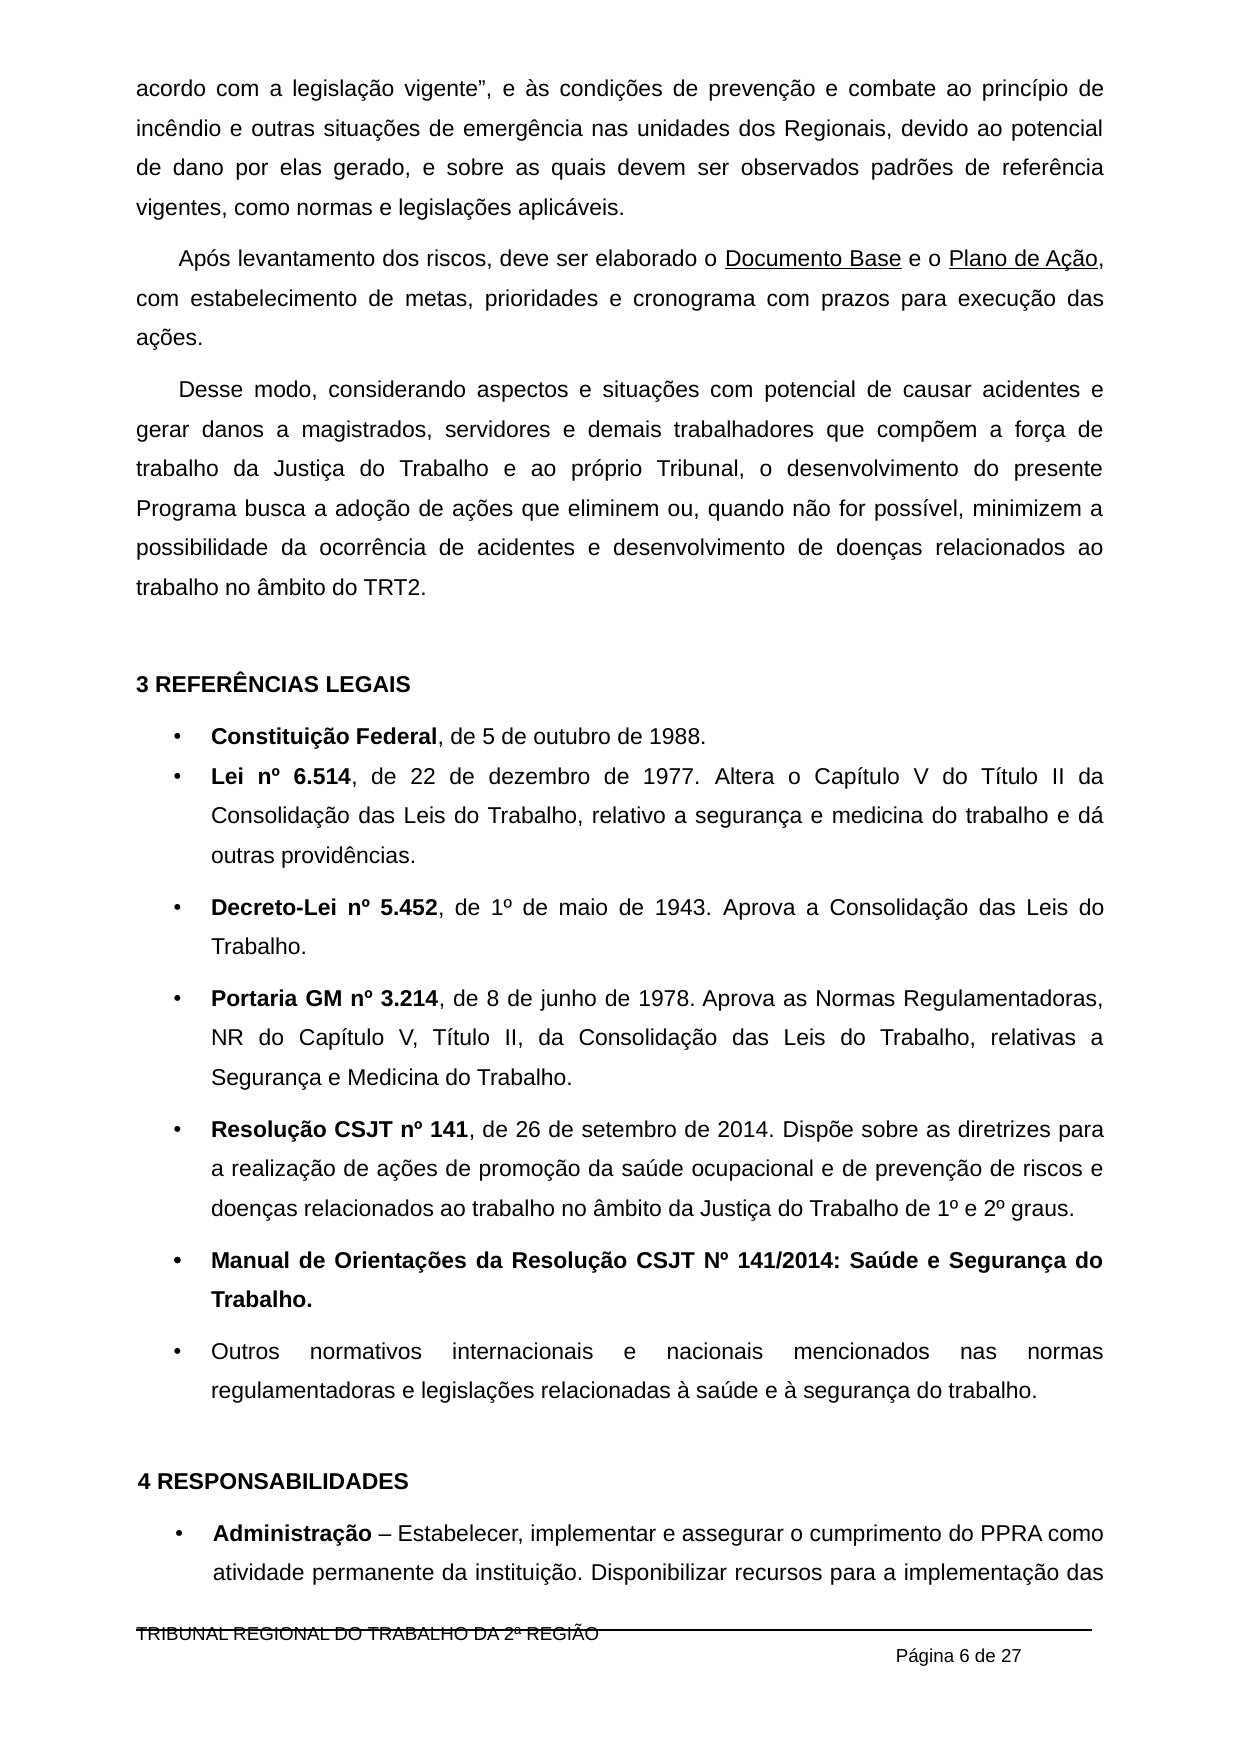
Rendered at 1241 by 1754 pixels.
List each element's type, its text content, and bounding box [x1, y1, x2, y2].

text acordo com a legislação vigente”, e às condições de prevenção e combate ao princípio de incêndio e outras situações de emergência nas unidades dos Regionais, devido ao potencial de dano por elas gerado, e sobre as quais devem ser observados padrões de referência vigentes, como normas e legislações aplicáveis. [136, 75, 1104, 220]
list Administração – Estabelecer, implementar e assegurar o cumprimento do PPRA como atividade permanente da instituição. Disponibilizar recursos para a implementação das [175, 1520, 1104, 1586]
list Outros normativos internacionais e nacionais mencionados nas normas regulamentadoras e legislações relacionadas à saúde e à segurança do trabalho. [173, 1338, 1104, 1404]
text 4 RESPONSABILIDADES [138, 1468, 1104, 1494]
list 3 REFERÊNCIAS LEGAIS [136, 671, 1104, 698]
text Após levantamento dos riscos, deve ser elaborado o Documento Base e o Plano de Ação, com estabelecimento de metas, prioridades e cronograma com prazos para execução das ações. [136, 245, 1104, 351]
list Lei nº 6.514, de 22 de dezembro de 1977. Altera o Capítulo V do Título II da Consolidação das Leis do Trabalho, relativo a segurança e medicina do trabalho e dá outras providências. [173, 763, 1104, 868]
list Constituição Federal, de 5 de outubro de 1988. [173, 723, 1104, 749]
list Resolução CSJT nº 141, de 26 de setembro de 2014. Dispõe sobre as diretrizes para a realização de ações de promoção da saúde ocupacional e de prevenção de riscos e doenças relacionados ao trabalho no âmbito da Justiça do Trabalho de 1º e 2º graus. [173, 1116, 1104, 1221]
list Decreto-Lei nº 5.452, de 1º de maio de 1943. Aprova a Consolidação das Leis do Trabalho. [173, 893, 1104, 959]
list Portaria GM nº 3.214, de 8 de junho de 1978. Aprova as Normas Regulamentadoras, NR do Capítulo V, Título II, da Consolidação das Leis do Trabalho, relativas a Segurança e Medicina do Trabalho. [173, 985, 1104, 1090]
list Manual de Orientações da Resolução CSJT Nº 141/2014: Saúde e Segurança do Trabalho. [173, 1247, 1104, 1312]
text Desse modo, considerando aspectos e situações com potencial de causar acidentes e gerar danos a magistrados, servidores e demais trabalhadores que compõem a força de trabalho da Justiça do Trabalho e ao próprio Tribunal, o desenvolvimento do presente Programa busca a adoção de ações que eliminem ou, quando não for possível, minimizem a possibilidade da ocorrência de acidentes e desenvolvimento de doenças relacionados ao trabalho no âmbito do TRT2. [136, 376, 1104, 600]
